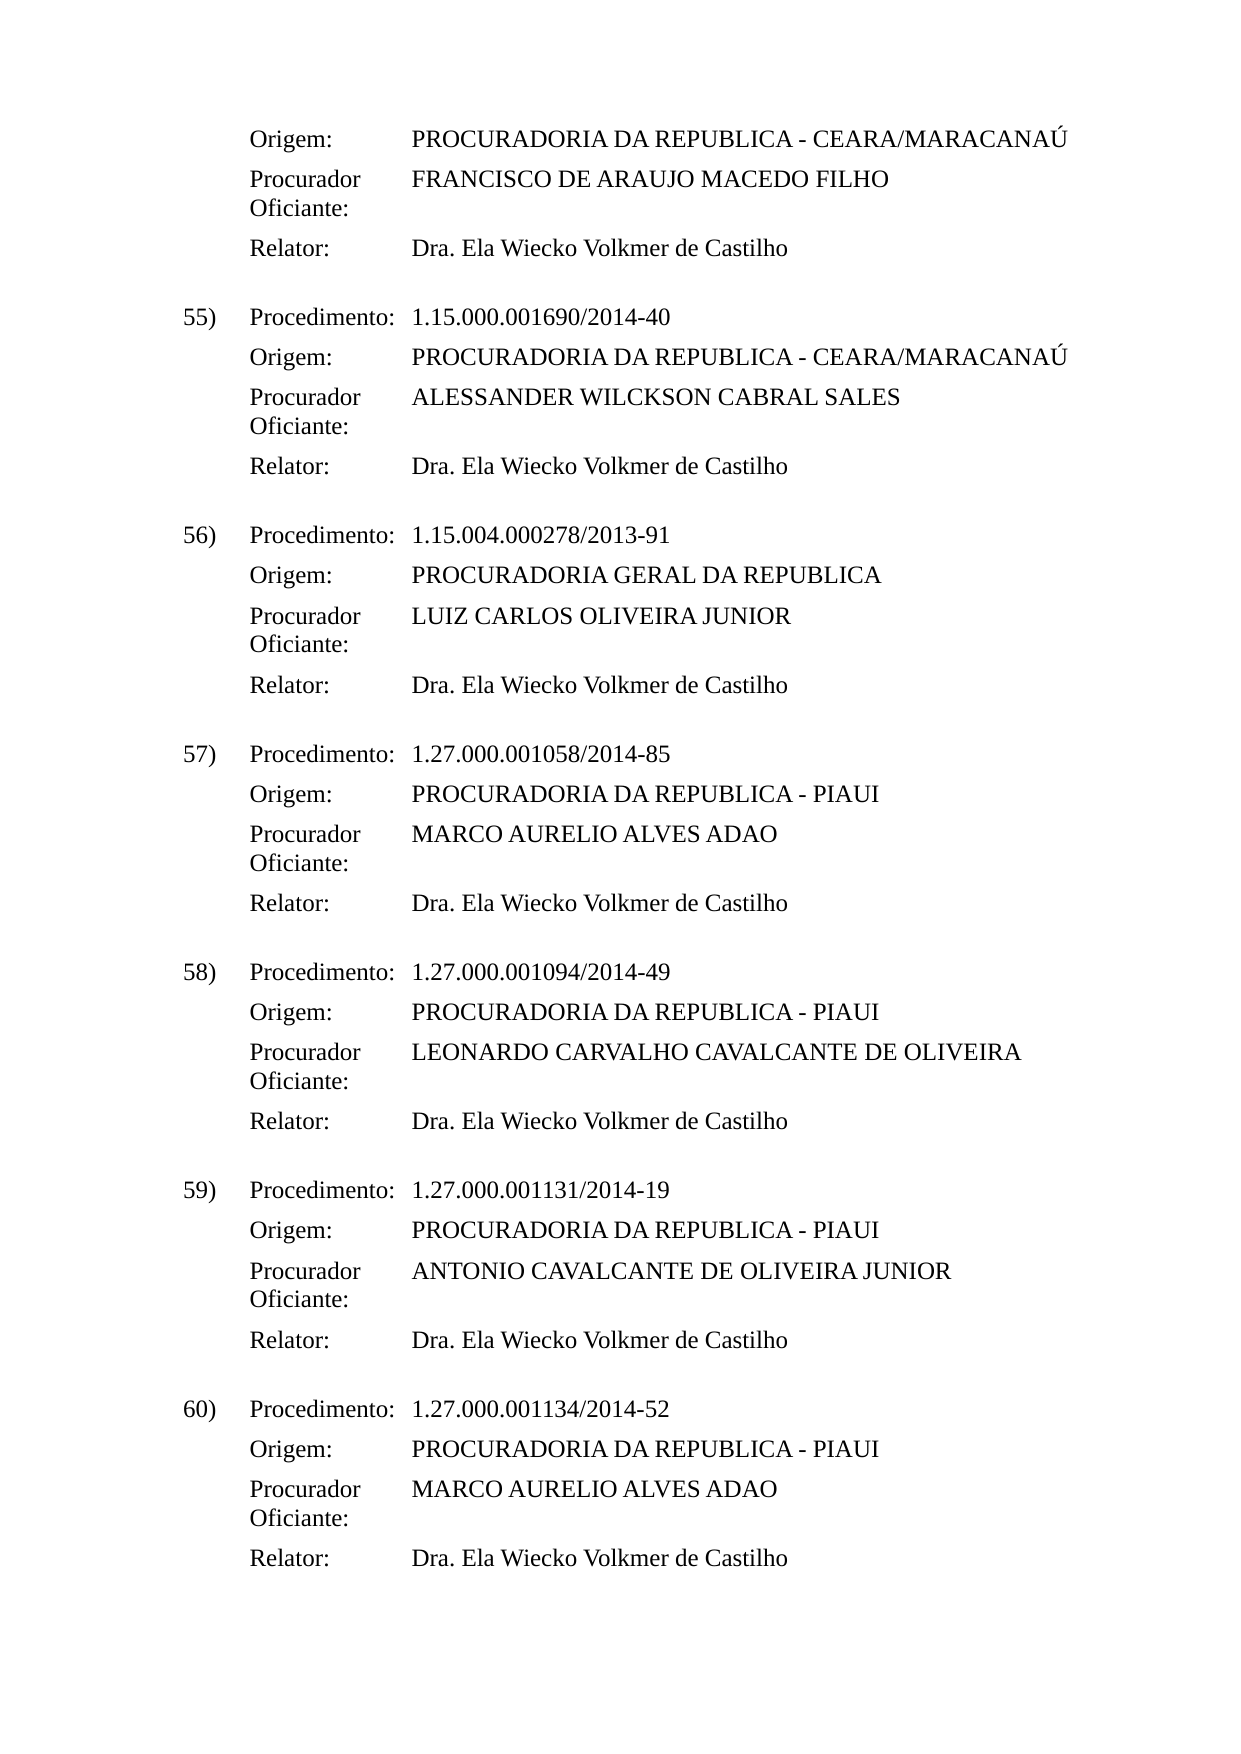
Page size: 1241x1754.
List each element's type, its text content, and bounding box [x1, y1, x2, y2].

table_cell [177, 595, 244, 664]
table_cell Origem: [244, 1428, 406, 1468]
table_cell Procurador Oficiante: [244, 1032, 406, 1101]
table_cell PROCURADORIA DA REPUBLICA - PIAUI [406, 991, 1122, 1032]
table_cell Relator: [244, 1101, 406, 1141]
table_cell Origem: [244, 555, 406, 595]
table_cell Procurador Oficiante: [244, 1468, 406, 1537]
table_cell ANTONIO CAVALCANTE DE OLIVEIRA JUNIOR [406, 1250, 1122, 1319]
table_cell Origem: [244, 773, 406, 813]
table_cell [177, 1250, 244, 1319]
table_cell [177, 1319, 244, 1359]
table_cell Relator: [244, 882, 406, 922]
table_header 1.15.000.001690/2014-40 [406, 296, 1122, 336]
table_header 1.27.000.001094/2014-49 [406, 951, 1122, 991]
table_cell PROCURADORIA DA REPUBLICA - CEARA/MARACANAÚ [406, 336, 1122, 377]
table_cell Procurador Oficiante: [244, 1250, 406, 1319]
table_cell Dra. Ela Wiecko Volkmer de Castilho [406, 227, 1122, 267]
table_cell Origem: [244, 336, 406, 377]
table_header Procedimento: [244, 1388, 406, 1428]
table_cell [177, 377, 244, 446]
table_cell [177, 1468, 244, 1537]
table_cell FRANCISCO DE ARAUJO MACEDO FILHO [406, 158, 1122, 227]
table_cell Dra. Ela Wiecko Volkmer de Castilho [406, 1101, 1122, 1141]
table_cell Relator: [244, 446, 406, 486]
table_cell [177, 813, 244, 882]
table_cell Procurador Oficiante: [244, 158, 406, 227]
table_cell [177, 555, 244, 595]
table_cell PROCURADORIA GERAL DA REPUBLICA [406, 555, 1122, 595]
table_header 58) [177, 951, 244, 991]
table_cell [177, 336, 244, 377]
table_header 59) [177, 1170, 244, 1210]
table_cell MARCO AURELIO ALVES ADAO [406, 1468, 1122, 1537]
table_cell Relator: [244, 1319, 406, 1359]
table_cell Origem: [244, 1210, 406, 1250]
table_cell [177, 118, 244, 158]
table_header Procedimento: [244, 733, 406, 773]
table_header 56) [177, 515, 244, 555]
table_cell [177, 227, 244, 267]
table_cell LUIZ CARLOS OLIVEIRA JUNIOR [406, 595, 1122, 664]
table_cell LEONARDO CARVALHO CAVALCANTE DE OLIVEIRA [406, 1032, 1122, 1101]
table_header 55) [177, 296, 244, 336]
table_cell MARCO AURELIO ALVES ADAO [406, 813, 1122, 882]
table_header Procedimento: [244, 951, 406, 991]
table_cell Origem: [244, 991, 406, 1032]
table_cell Dra. Ela Wiecko Volkmer de Castilho [406, 1537, 1122, 1577]
table_cell Dra. Ela Wiecko Volkmer de Castilho [406, 446, 1122, 486]
table_cell [177, 664, 244, 704]
table_cell ALESSANDER WILCKSON CABRAL SALES [406, 377, 1122, 446]
table_cell [177, 773, 244, 813]
table_cell Procurador Oficiante: [244, 813, 406, 882]
table_header Procedimento: [244, 296, 406, 336]
table_cell PROCURADORIA DA REPUBLICA - PIAUI [406, 773, 1122, 813]
table_cell Relator: [244, 1537, 406, 1577]
table_cell [177, 158, 244, 227]
table_cell [177, 1032, 244, 1101]
table_cell [177, 446, 244, 486]
table_cell PROCURADORIA DA REPUBLICA - PIAUI [406, 1428, 1122, 1468]
table_cell Relator: [244, 227, 406, 267]
table_cell PROCURADORIA DA REPUBLICA - CEARA/MARACANAÚ [406, 118, 1122, 158]
table_cell Dra. Ela Wiecko Volkmer de Castilho [406, 882, 1122, 922]
table_header 57) [177, 733, 244, 773]
table_header Procedimento: [244, 515, 406, 555]
table_header 1.27.000.001134/2014-52 [406, 1388, 1122, 1428]
table_header 1.15.004.000278/2013-91 [406, 515, 1122, 555]
table_cell [177, 882, 244, 922]
table_cell Procurador Oficiante: [244, 595, 406, 664]
table_cell [177, 991, 244, 1032]
table_cell PROCURADORIA DA REPUBLICA - PIAUI [406, 1210, 1122, 1250]
table_header 1.27.000.001058/2014-85 [406, 733, 1122, 773]
table_cell Procurador Oficiante: [244, 377, 406, 446]
table_cell [177, 1428, 244, 1468]
table_cell Relator: [244, 664, 406, 704]
table_cell Dra. Ela Wiecko Volkmer de Castilho [406, 1319, 1122, 1359]
table_cell Origem: [244, 118, 406, 158]
table_header 1.27.000.001131/2014-19 [406, 1170, 1122, 1210]
table_cell [177, 1537, 244, 1577]
table_header 60) [177, 1388, 244, 1428]
table_cell [177, 1210, 244, 1250]
table_cell [177, 1101, 244, 1141]
table_header Procedimento: [244, 1170, 406, 1210]
table_cell Dra. Ela Wiecko Volkmer de Castilho [406, 664, 1122, 704]
